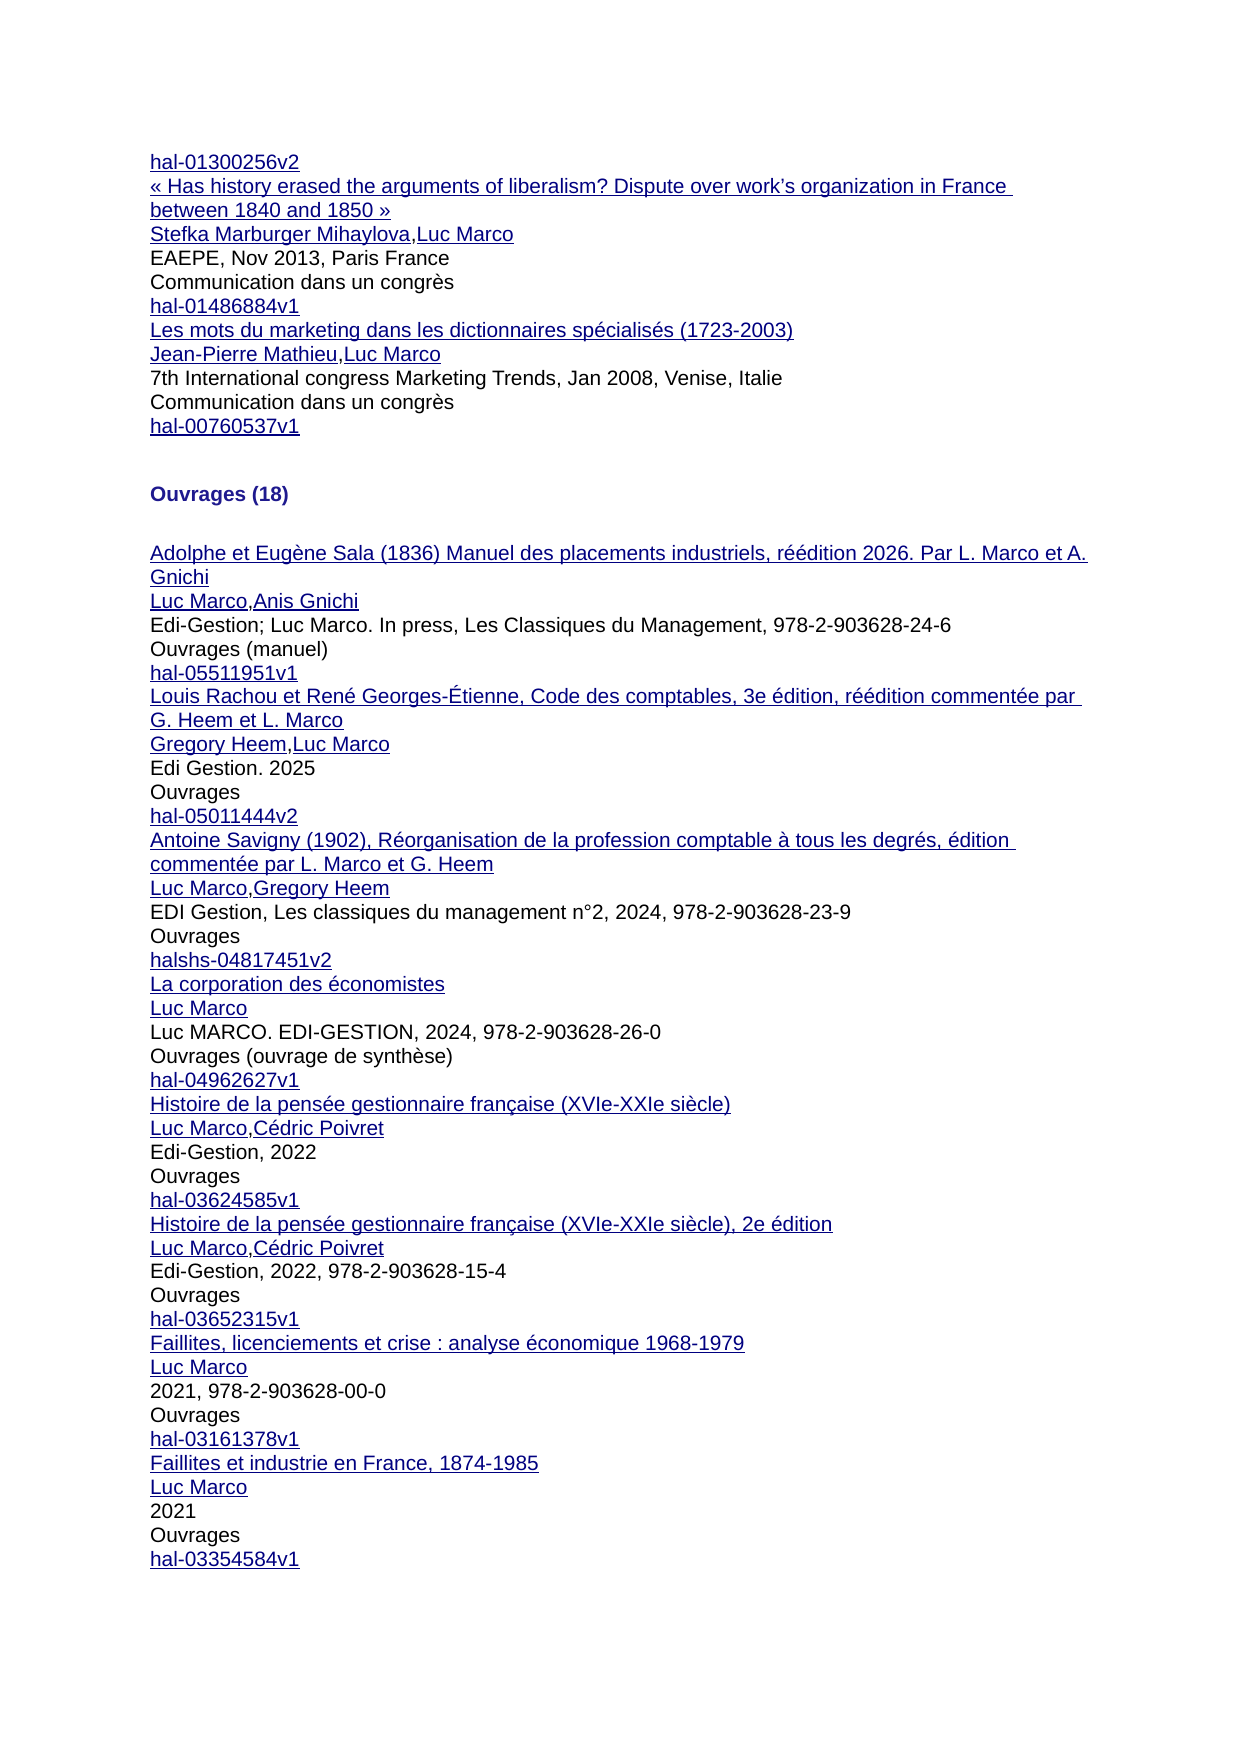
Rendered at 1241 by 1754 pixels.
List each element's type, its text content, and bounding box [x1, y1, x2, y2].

table_cell Antoine Savigny (1902), Réorganisation de la profession comptable à tous les degrés, édition commentée par L. Marco et G. Heem Luc Marco,Gregory Heem EDI Gestion, Les classiques du management n°2, 2024, 978-2-903628-23-9 Ouvrages halshs-04817451v2 [150, 828, 1090, 972]
table_header Adolphe et Eugène Sala (1836) Manuel des placements industriels, réédition 2026. Par L. Marco et A. Gnichi Luc Marco,Anis Gnichi Edi-Gestion; Luc Marco. In press, Les Classiques du Management, 978-2-903628-24-6 Ouvrages (manuel) hal-05511951v1 [150, 541, 1090, 684]
table_cell Histoire de la pensée gestionnaire française (XVIe-XXIe siècle), 2e édition Luc Marco,Cédric Poivret Edi-Gestion, 2022, 978-2-903628-15-4 Ouvrages hal-03652315v1 [150, 1211, 1090, 1331]
table_cell hal-01300256v2 [150, 150, 1090, 174]
table_cell Louis Rachou et René Georges-Étienne, Code des comptables, 3e édition, réédition commentée par G. Heem et L. Marco Gregory Heem,Luc Marco Edi Gestion. 2025 Ouvrages hal-05011444v2 [150, 684, 1090, 828]
table_cell Histoire de la pensée gestionnaire française (XVIe-XXIe siècle) Luc Marco,Cédric Poivret Edi-Gestion, 2022 Ouvrages hal-03624585v1 [150, 1092, 1090, 1211]
table_cell Les mots du marketing dans les dictionnaires spécialisés (1723-2003) Jean-Pierre Mathieu,Luc Marco 7th International congress Marketing Trends, Jan 2008, Venise, Italie Communication dans un congrès hal-00760537v1 [150, 318, 1090, 437]
table_cell La corporation des économistes Luc Marco Luc MARCO. EDI-GESTION, 2024, 978-2-903628-26-0 Ouvrages (ouvrage de synthèse) hal-04962627v1 [150, 972, 1090, 1092]
subtitle Ouvrages (18) [150, 482, 1090, 506]
table_cell « Has history erased the arguments of liberalism? Dispute over work’s organization in France between 1840 and 1850 » Stefka Marburger Mihaylova,Luc Marco EAEPE, Nov 2013, Paris France Communication dans un congrès hal-01486884v1 [150, 174, 1090, 318]
table_cell Faillites et industrie en France, 1874-1985 Luc Marco 2021 Ouvrages hal-03354584v1 [150, 1451, 1090, 1571]
table_cell Faillites, licenciements et crise : analyse économique 1968-1979 Luc Marco 2021, 978-2-903628-00-0 Ouvrages hal-03161378v1 [150, 1331, 1090, 1451]
